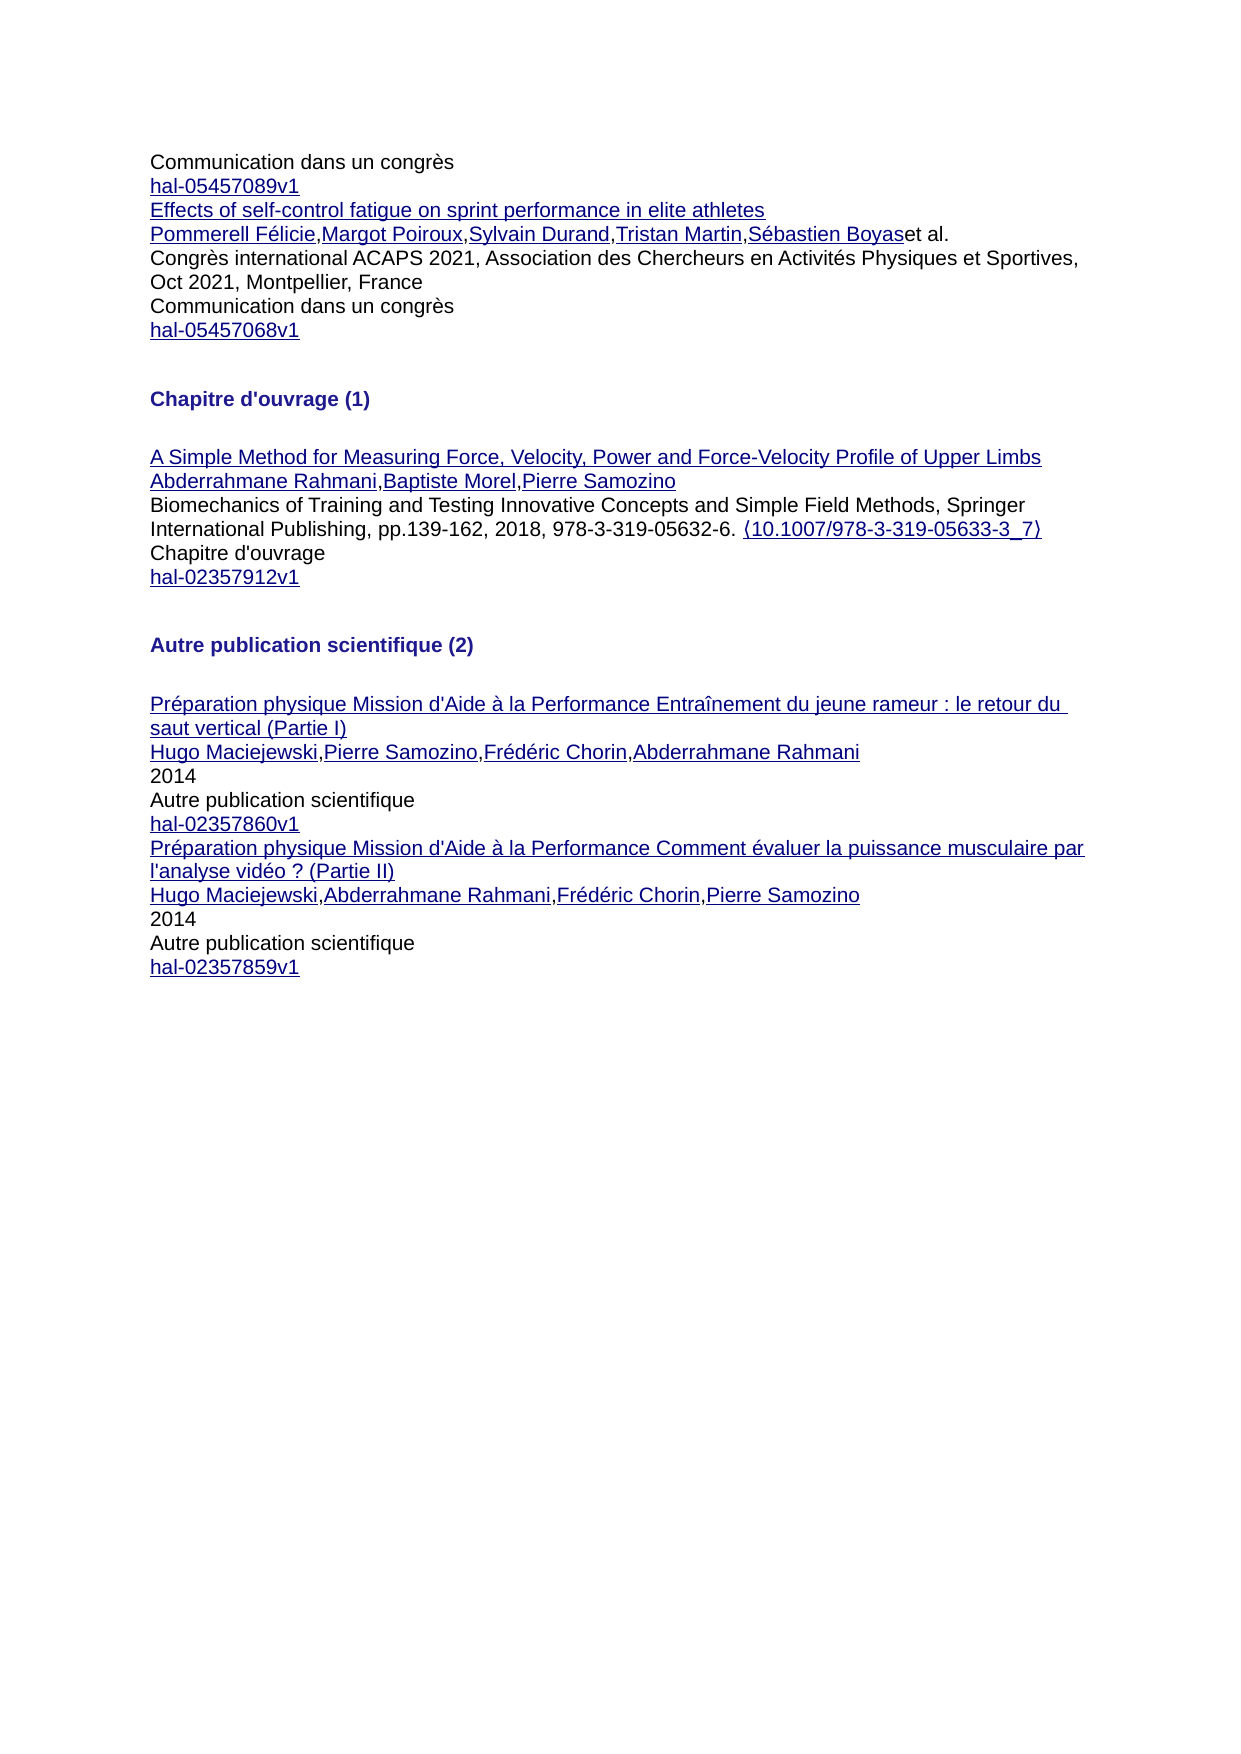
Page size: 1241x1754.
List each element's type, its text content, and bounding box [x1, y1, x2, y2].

subtitle Autre publication scientifique (2) [150, 633, 1090, 657]
table_header A Simple Method for Measuring Force, Velocity, Power and Force-Velocity Profile of Upper Limbs Abderrahmane Rahmani,Baptiste Morel,Pierre Samozino Biomechanics of Training and Testing Innovative Concepts and Simple Field Methods, Springer International Publishing, pp.139-162, 2018, 978-3-319-05632-6. ⟨10.1007/978-3-319-05633-3_7⟩ Chapitre d'ouvrage hal-02357912v1 [150, 445, 1090, 588]
subtitle Chapitre d'ouvrage (1) [150, 386, 1090, 410]
table_cell Communication dans un congrès hal-05457089v1 [150, 150, 1090, 198]
table_header Préparation physique Mission d'Aide à la Performance Entraînement du jeune rameur : le retour du saut vertical (Partie I) Hugo Maciejewski,Pierre Samozino,Frédéric Chorin,Abderrahmane Rahmani 2014 Autre publication scientifique hal-02357860v1 [150, 692, 1090, 835]
table_cell Effects of self-control fatigue on sprint performance in elite athletes Pommerell Félicie,Margot Poiroux,Sylvain Durand,Tristan Martin,Sébastien Boyaset al. Congrès international ACAPS 2021, Association des Chercheurs en Activités Physiques et Sportives, Oct 2021, Montpellier, France Communication dans un congrès hal-05457068v1 [150, 198, 1090, 342]
table_cell Préparation physique Mission d'Aide à la Performance Comment évaluer la puissance musculaire par l'analyse vidéo ? (Partie II) Hugo Maciejewski,Abderrahmane Rahmani,Frédéric Chorin,Pierre Samozino 2014 Autre publication scientifique hal-02357859v1 [150, 835, 1090, 979]
